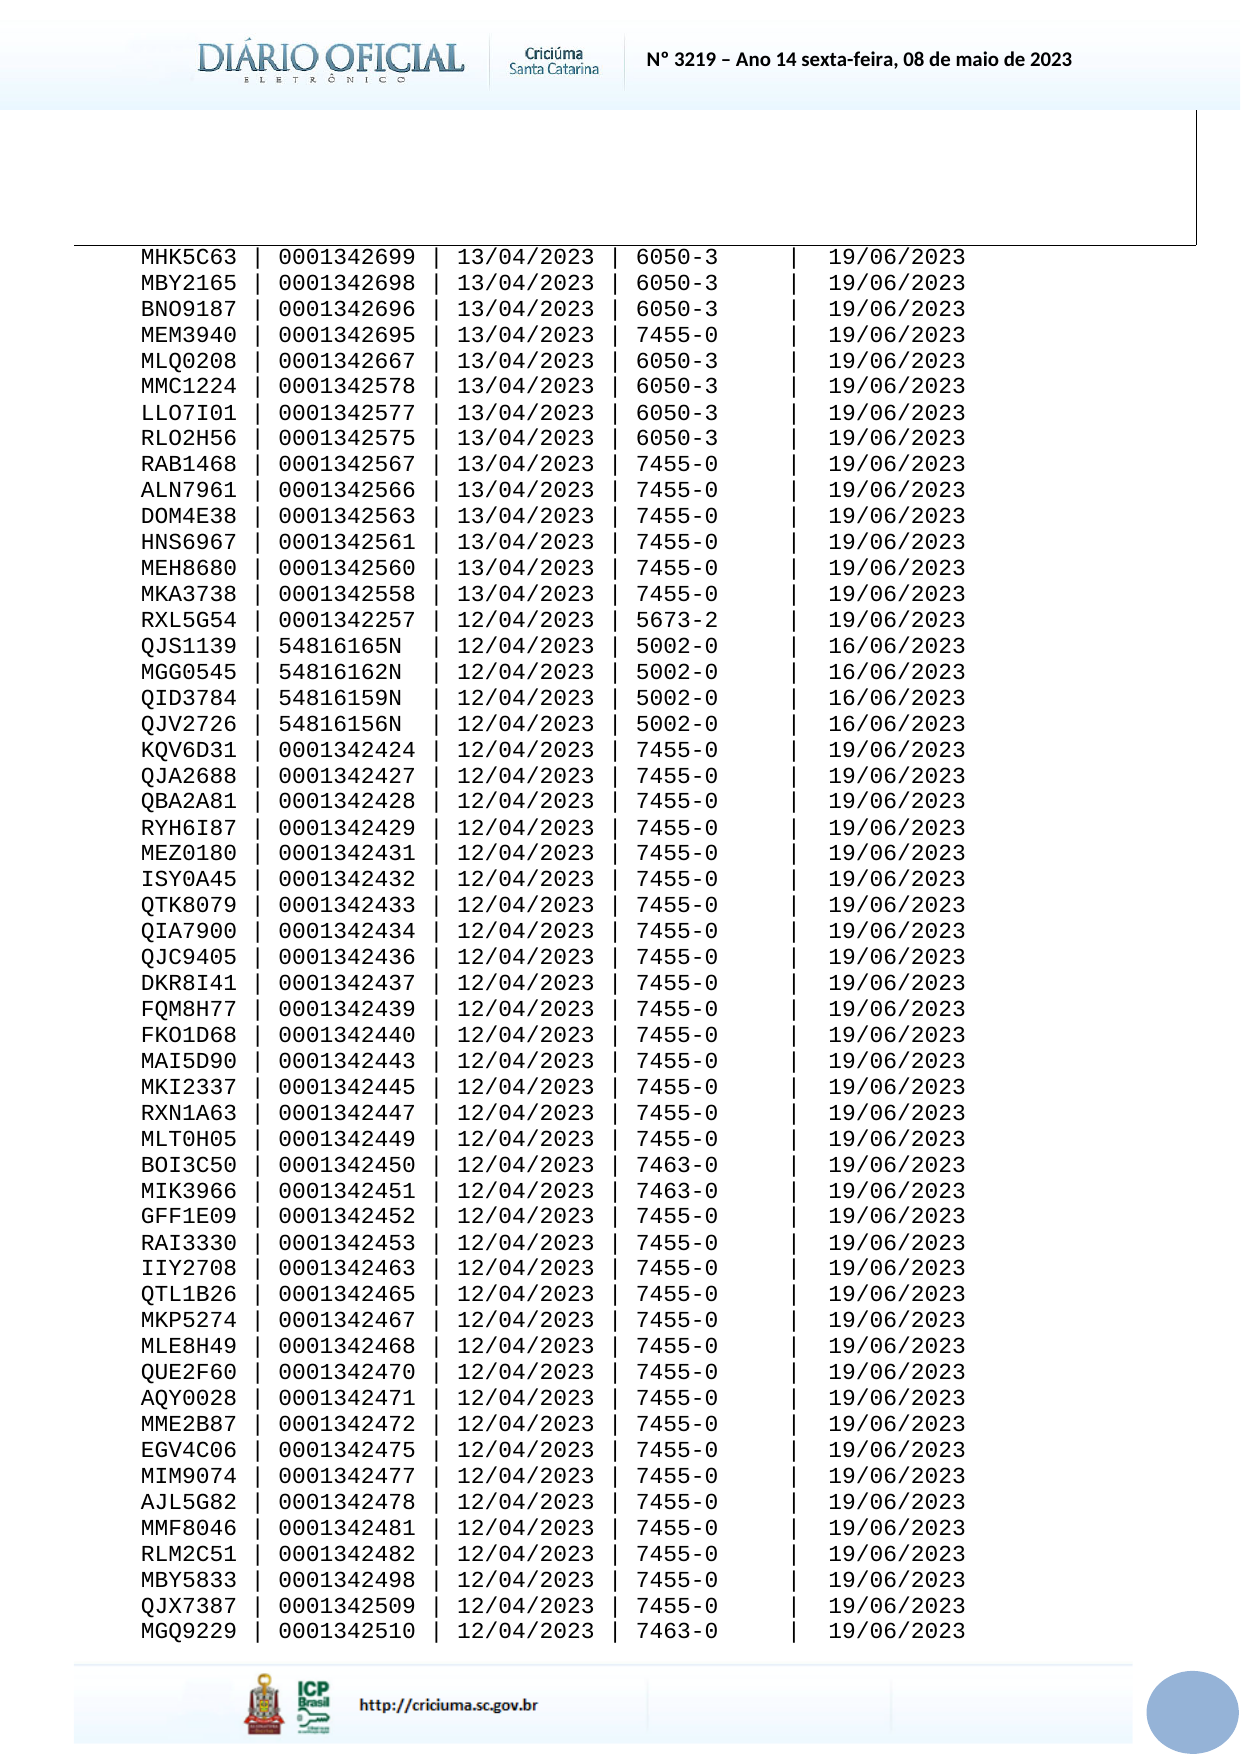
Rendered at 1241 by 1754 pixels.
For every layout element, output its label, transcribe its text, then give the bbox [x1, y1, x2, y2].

text FQM8H77 | 0001342439 | 12/04/2023 | 7455-0 | 19/06/2023 [44, 997, 1196, 1023]
text QBA2A81 | 0001342428 | 12/04/2023 | 7455-0 | 19/06/2023 [44, 790, 1196, 816]
text QJA2688 | 0001342427 | 12/04/2023 | 7455-0 | 19/06/2023 [44, 764, 1196, 790]
text HNS6967 | 0001342561 | 13/04/2023 | 7455-0 | 19/06/2023 [44, 531, 1196, 556]
text MIK3966 | 0001342451 | 12/04/2023 | 7463-0 | 19/06/2023 [44, 1179, 1196, 1205]
text BOI3C50 | 0001342450 | 12/04/2023 | 7463-0 | 19/06/2023 [44, 1153, 1196, 1179]
text GFF1E09 | 0001342452 | 12/04/2023 | 7455-0 | 19/06/2023 [44, 1205, 1196, 1231]
text KQV6D31 | 0001342424 | 12/04/2023 | 7455-0 | 19/06/2023 [44, 738, 1196, 764]
text LLO7I01 | 0001342577 | 13/04/2023 | 6050-3 | 19/06/2023 [44, 401, 1196, 427]
text MME2B87 | 0001342472 | 12/04/2023 | 7455-0 | 19/06/2023 [44, 1412, 1196, 1438]
text QID3784 | 54816159N | 12/04/2023 | 5002-0 | 16/06/2023 [44, 686, 1196, 712]
text EGV4C06 | 0001342475 | 12/04/2023 | 7455-0 | 19/06/2023 [44, 1438, 1196, 1464]
text MHK5C63 | 0001342699 | 13/04/2023 | 6050-3 | 19/06/2023 [44, 245, 1196, 271]
text RAB1468 | 0001342567 | 13/04/2023 | 7455-0 | 19/06/2023 [44, 453, 1196, 479]
text MEZ0180 | 0001342431 | 12/04/2023 | 7455-0 | 19/06/2023 [44, 842, 1196, 868]
text RYH6I87 | 0001342429 | 12/04/2023 | 7455-0 | 19/06/2023 [44, 816, 1196, 842]
text MIM9074 | 0001342477 | 12/04/2023 | 7455-0 | 19/06/2023 [44, 1464, 1196, 1490]
text MMF8046 | 0001342481 | 12/04/2023 | 7455-0 | 19/06/2023 [44, 1516, 1196, 1542]
text MEH8680 | 0001342560 | 13/04/2023 | 7455-0 | 19/06/2023 [44, 556, 1196, 582]
text MMC1224 | 0001342578 | 13/04/2023 | 6050-3 | 19/06/2023 [44, 375, 1196, 401]
text AQY0028 | 0001342471 | 12/04/2023 | 7455-0 | 19/06/2023 [44, 1386, 1196, 1412]
text QJX7387 | 0001342509 | 12/04/2023 | 7455-0 | 19/06/2023 [44, 1594, 1196, 1620]
text MGG0545 | 54816162N | 12/04/2023 | 5002-0 | 16/06/2023 [44, 660, 1196, 686]
text RLM2C51 | 0001342482 | 12/04/2023 | 7455-0 | 19/06/2023 [44, 1542, 1196, 1568]
text QIA7900 | 0001342434 | 12/04/2023 | 7455-0 | 19/06/2023 [44, 919, 1196, 946]
text RXN1A63 | 0001342447 | 12/04/2023 | 7455-0 | 19/06/2023 [44, 1101, 1196, 1127]
text MLT0H05 | 0001342449 | 12/04/2023 | 7455-0 | 19/06/2023 [44, 1127, 1196, 1153]
text DOM4E38 | 0001342563 | 13/04/2023 | 7455-0 | 19/06/2023 [44, 504, 1196, 531]
text IIY2708 | 0001342463 | 12/04/2023 | 7455-0 | 19/06/2023 [44, 1257, 1196, 1283]
text MEM3940 | 0001342695 | 13/04/2023 | 7455-0 | 19/06/2023 [44, 323, 1196, 349]
text ISY0A45 | 0001342432 | 12/04/2023 | 7455-0 | 19/06/2023 [44, 868, 1196, 894]
text QJC9405 | 0001342436 | 12/04/2023 | 7455-0 | 19/06/2023 [44, 946, 1196, 971]
text MGQ9229 | 0001342510 | 12/04/2023 | 7463-0 | 19/06/2023 [44, 1620, 1196, 1646]
text QTK8079 | 0001342433 | 12/04/2023 | 7455-0 | 19/06/2023 [44, 894, 1196, 919]
text MLE8H49 | 0001342468 | 12/04/2023 | 7455-0 | 19/06/2023 [44, 1334, 1196, 1361]
text RLO2H56 | 0001342575 | 13/04/2023 | 6050-3 | 19/06/2023 [44, 427, 1196, 453]
text FKO1D68 | 0001342440 | 12/04/2023 | 7455-0 | 19/06/2023 [44, 1023, 1196, 1049]
text MBY2165 | 0001342698 | 13/04/2023 | 6050-3 | 19/06/2023 [44, 271, 1196, 297]
text MBY5833 | 0001342498 | 12/04/2023 | 7455-0 | 19/06/2023 [44, 1568, 1196, 1594]
text AJL5G82 | 0001342478 | 12/04/2023 | 7455-0 | 19/06/2023 [44, 1490, 1196, 1516]
text MKI2337 | 0001342445 | 12/04/2023 | 7455-0 | 19/06/2023 [44, 1075, 1196, 1101]
text QTL1B26 | 0001342465 | 12/04/2023 | 7455-0 | 19/06/2023 [44, 1283, 1196, 1309]
text QUE2F60 | 0001342470 | 12/04/2023 | 7455-0 | 19/06/2023 [44, 1361, 1196, 1386]
text RAI3330 | 0001342453 | 12/04/2023 | 7455-0 | 19/06/2023 [44, 1231, 1196, 1257]
text QJV2726 | 54816156N | 12/04/2023 | 5002-0 | 16/06/2023 [44, 712, 1196, 738]
text BNO9187 | 0001342696 | 13/04/2023 | 6050-3 | 19/06/2023 [44, 297, 1196, 323]
text RXL5G54 | 0001342257 | 12/04/2023 | 5673-2 | 19/06/2023 [44, 608, 1196, 634]
text MKP5274 | 0001342467 | 12/04/2023 | 7455-0 | 19/06/2023 [44, 1309, 1196, 1334]
text DKR8I41 | 0001342437 | 12/04/2023 | 7455-0 | 19/06/2023 [44, 971, 1196, 997]
text ALN7961 | 0001342566 | 13/04/2023 | 7455-0 | 19/06/2023 [44, 479, 1196, 504]
text MLQ0208 | 0001342667 | 13/04/2023 | 6050-3 | 19/06/2023 [44, 349, 1196, 375]
text QJS1139 | 54816165N | 12/04/2023 | 5002-0 | 16/06/2023 [44, 634, 1196, 660]
text MKA3738 | 0001342558 | 13/04/2023 | 7455-0 | 19/06/2023 [44, 582, 1196, 608]
text MAI5D90 | 0001342443 | 12/04/2023 | 7455-0 | 19/06/2023 [44, 1049, 1196, 1075]
